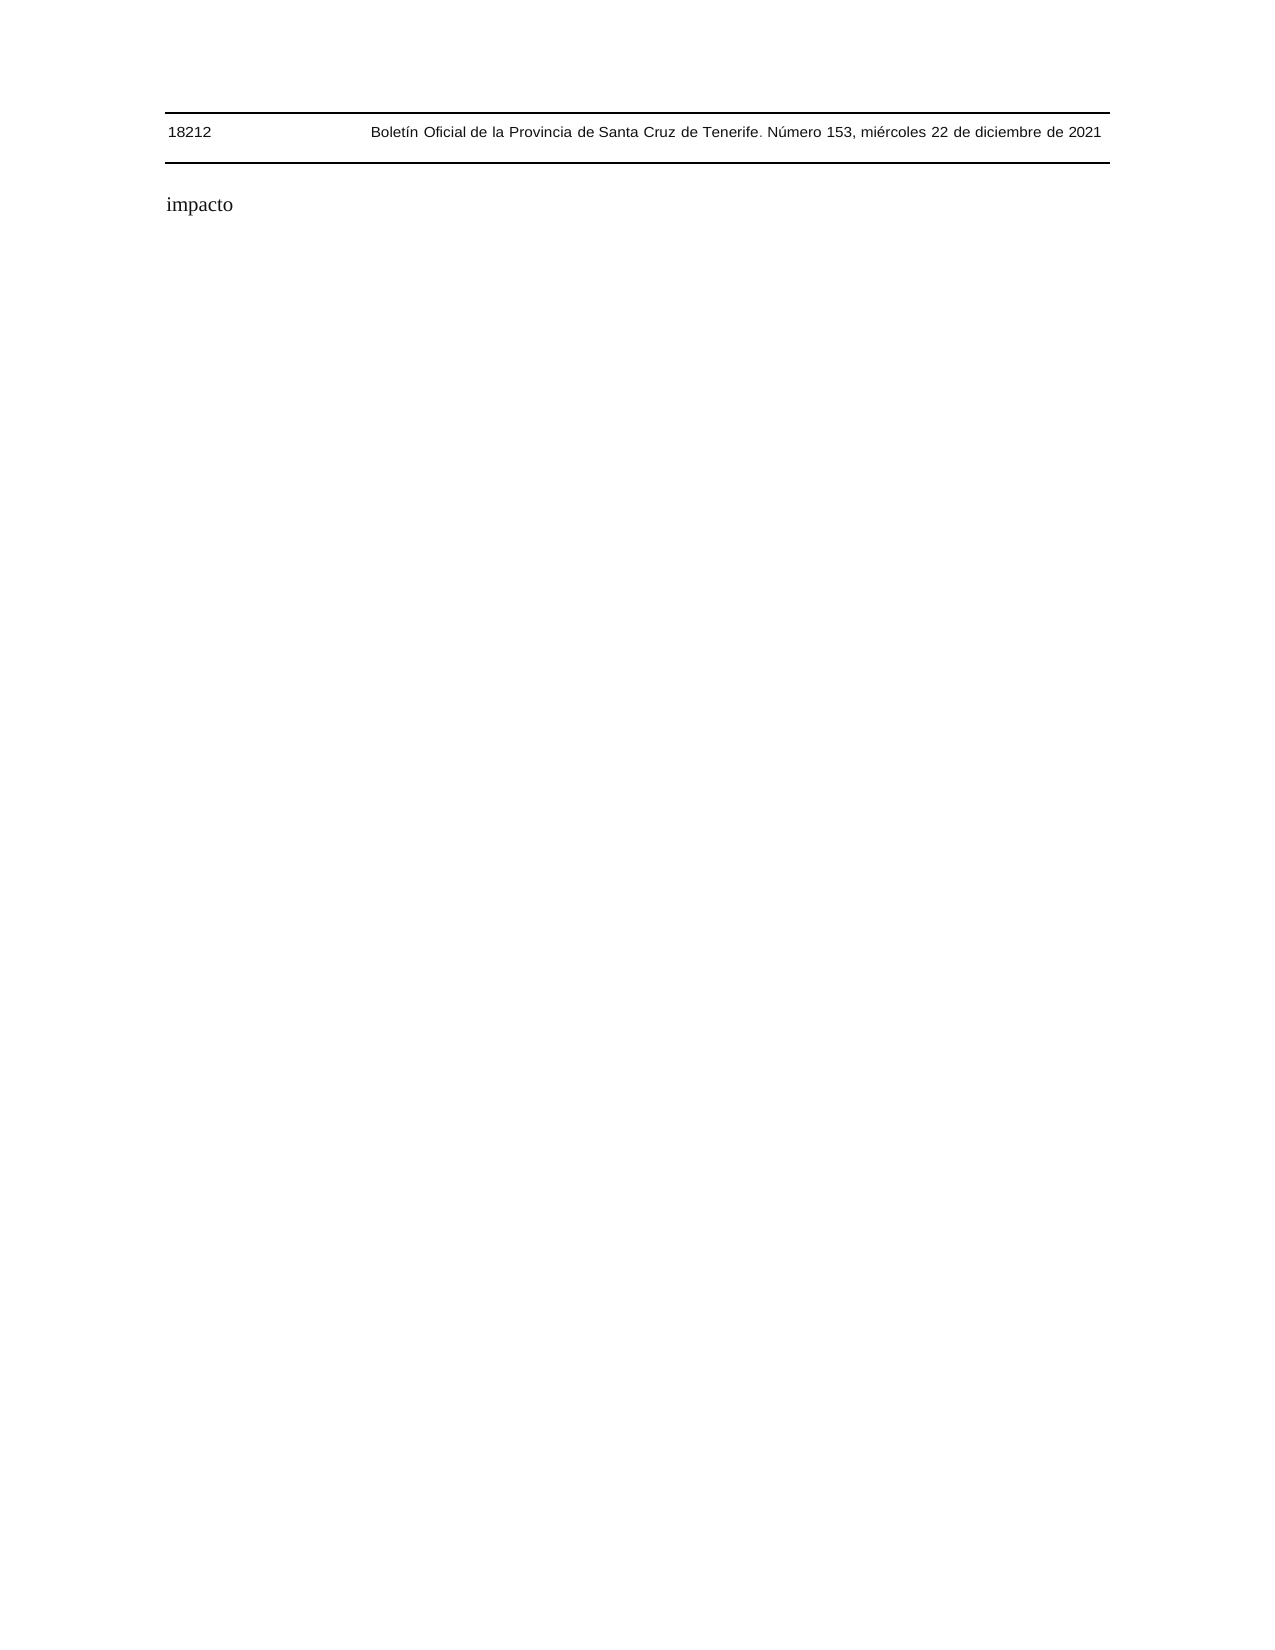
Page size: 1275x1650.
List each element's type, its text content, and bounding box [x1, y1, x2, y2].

text impacto [166, 192, 1112, 216]
